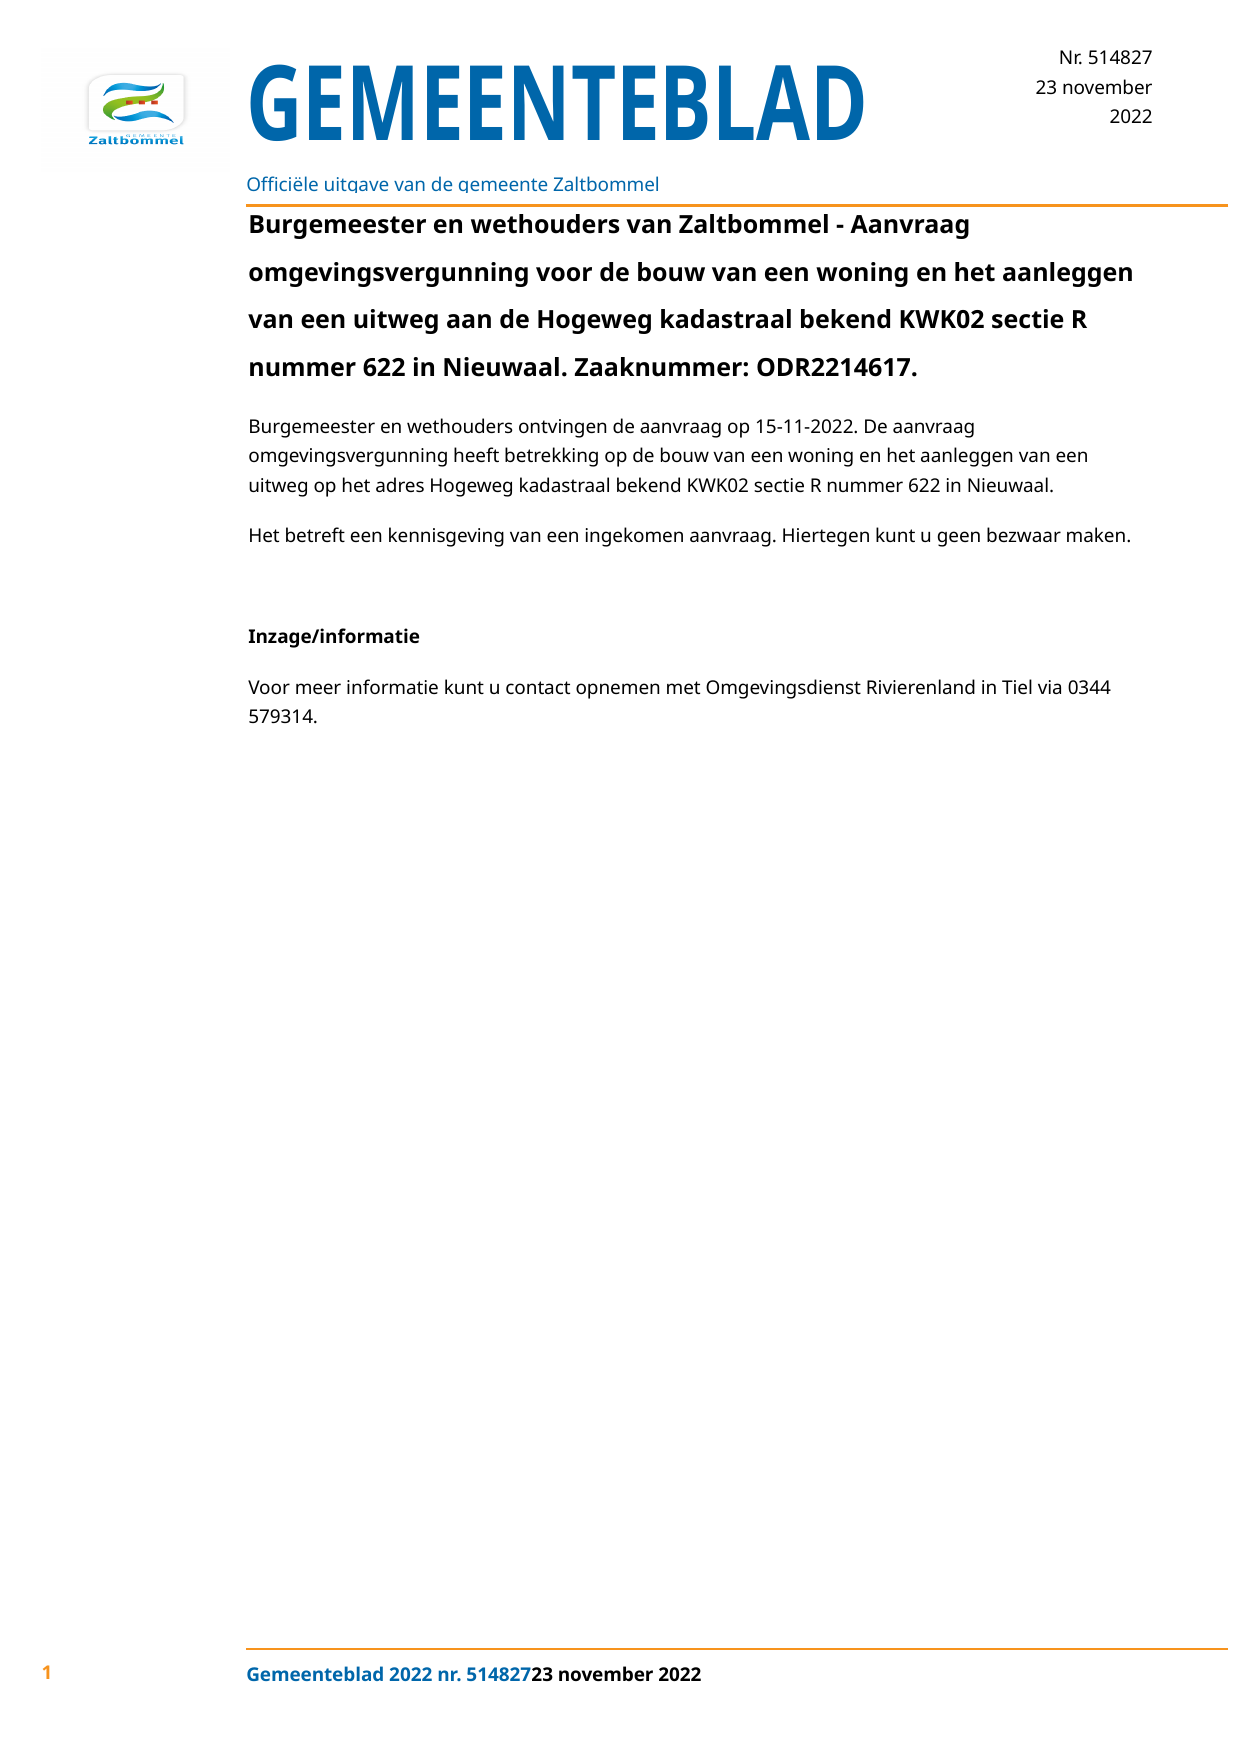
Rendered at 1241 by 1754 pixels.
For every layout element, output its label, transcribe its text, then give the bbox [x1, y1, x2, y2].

text Burgemeester en wethouders ontvingen de aanvraag op 15-11-2022. De aanvraag omgevingsvergunning heeft betrekking op de bouw van een woning en het aanleggen van een uitweg op het adres Hogeweg kadastraal bekend KWK02 sectie R nummer 622 in Nieuwaal. [248, 413, 1152, 498]
text Burgemeester en wethouders van Zaltbommel - Aanvraag omgevingsvergunning voor de bouw van een woning en het aanleggen van een uitweg aan de Hogeweg kadastraal bekend KWK02 sectie R nummer 622 in Nieuwaal. Zaaknummer: ODR2214617. [248, 207, 1152, 384]
text Inzage/informatie [248, 623, 1152, 649]
text Het betreft een kennisgeving van een ingekomen aanvraag. Hiertegen kunt u geen bezwaar maken. [248, 523, 1152, 548]
picture [41, 47, 231, 172]
text Voor meer informatie kunt u contact opnemen met Omgevingsdienst Rivierenland in Tiel via 0344 579314. [248, 674, 1152, 729]
